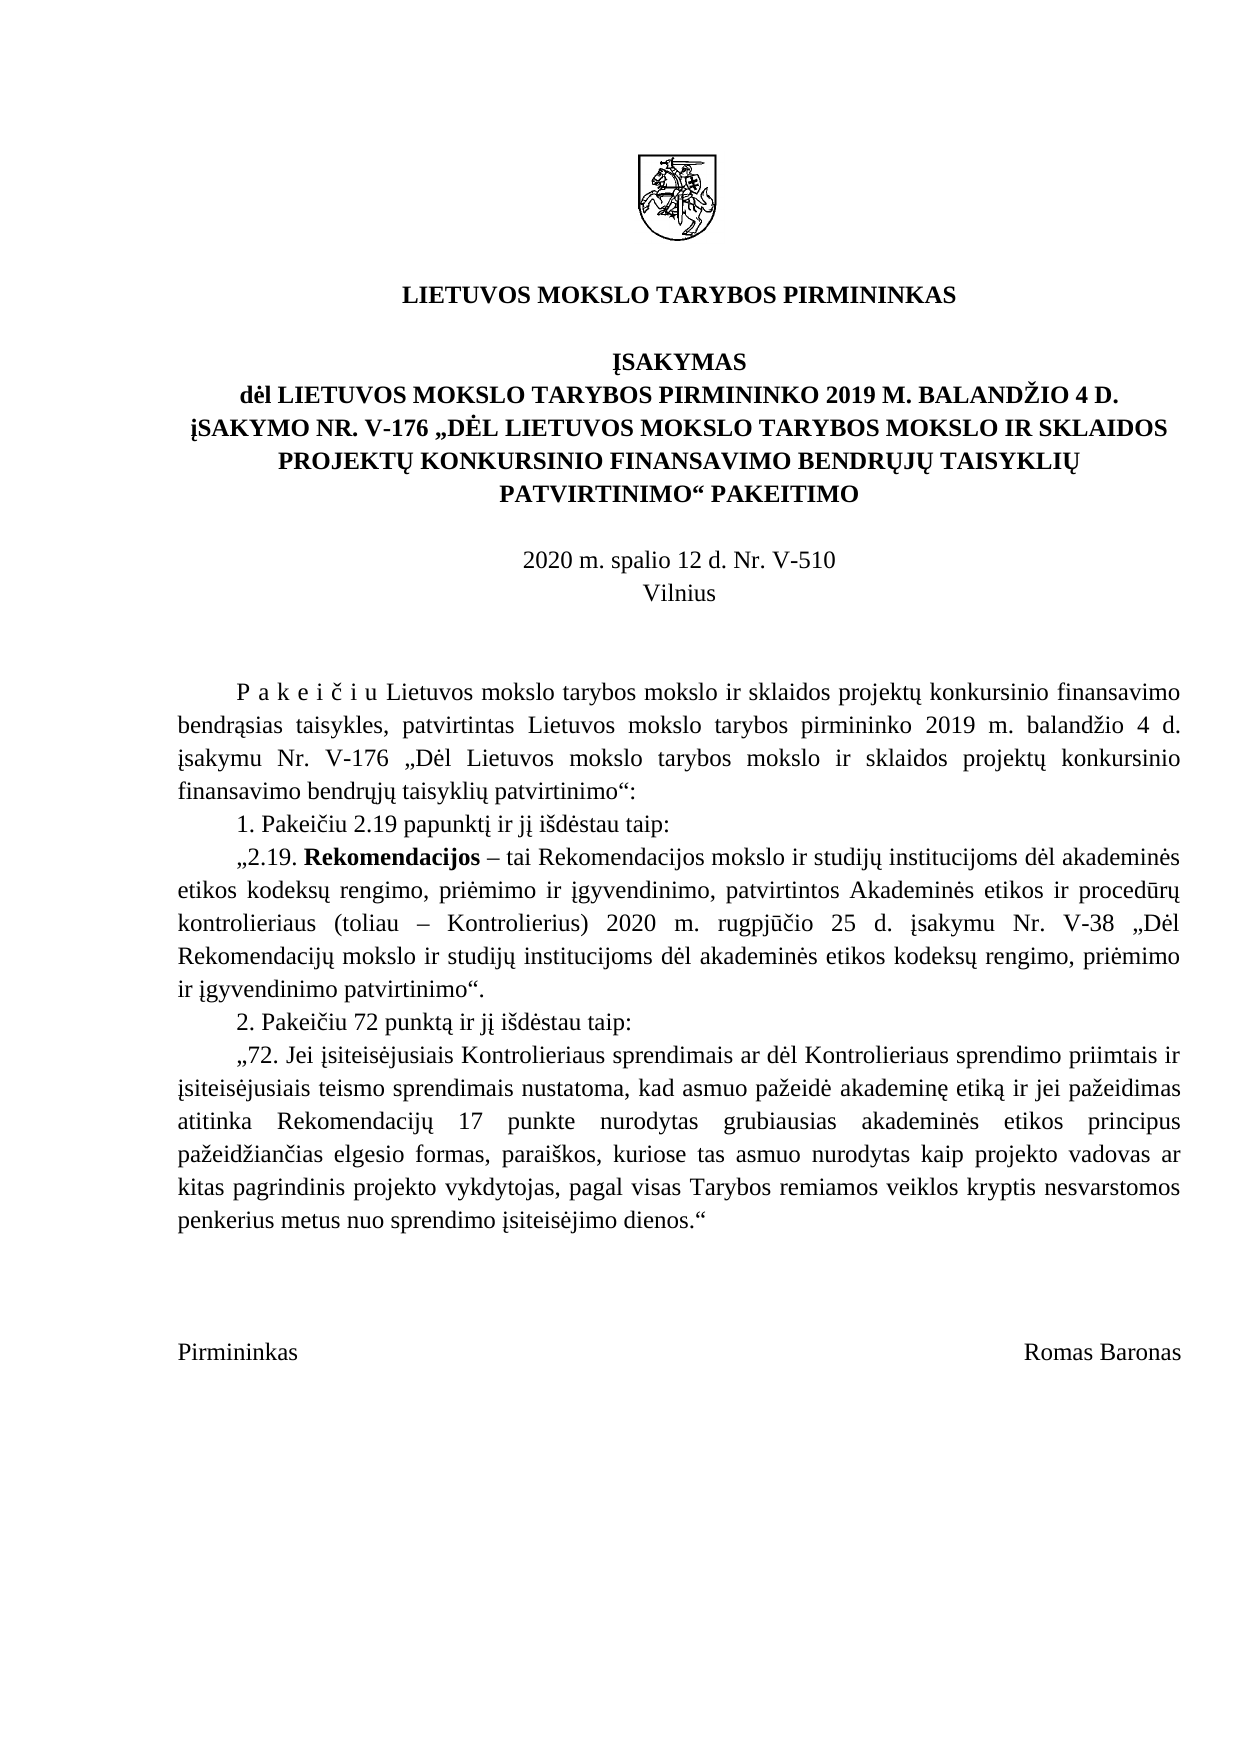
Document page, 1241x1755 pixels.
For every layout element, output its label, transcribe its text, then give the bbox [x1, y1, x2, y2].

text Pirmininkas Romas Baronas [177, 1337, 1183, 1366]
text P a k e i č i u Lietuvos mokslo tarybos mokslo ir sklaidos projektų konkursinio finansavimo bendrąsias taisykles, patvirtintas Lietuvos mokslo tarybos pirmininko 2019 m. balandžio 4 d. įsakymu Nr. V-176 „Dėl Lietuvos mokslo tarybos mokslo ir sklaidos projektų konkursinio finansavimo bendrųjų taisyklių patvirtinimo“: [177, 677, 1181, 805]
text 2020 m. spalio 12 d. Nr. V-510 [177, 545, 1181, 573]
text Vilnius [177, 578, 1181, 607]
text „72. Jei įsiteisėjusiais Kontrolieriaus sprendimais ar dėl Kontrolieriaus sprendimo priimtais ir įsiteisėjusiais teismo sprendimais nustatoma, kad asmuo pažeidė akademinę etiką ir jei pažeidimas atitinka Rekomendacijų 17 punkte nurodytas grubiausias akademinės etikos principus pažeidžiančias elgesio formas, paraiškos, kuriose tas asmuo nurodytas kaip projekto vadovas ar kitas pagrindinis projekto vykdytojas, pagal visas Tarybos remiamos veiklos kryptis nesvarstomos penkerius metus nuo sprendimo įsiteisėjimo dienos.“ [177, 1040, 1181, 1234]
text 2. Pakeičiu 72 punktą ir jį išdėstau taip: [177, 1007, 1190, 1036]
text ĮSAKYMAS [177, 347, 1181, 375]
text dėl LIETUVOS MOKSLO TARYBOS PIRMININKO 2019 M. BALANDŽIO 4 D. įSAKYMO NR. V-176 „DĖL LIETUVOS MOKSLO TARYBOS MOKSLO IR SKLAIDOS PROJEKTŲ KONKURSINIO FINANSAVIMO BENDRŲJŲ TAISYKLIŲ PATVIRTINIMO“ PAKEITIMO [177, 380, 1181, 507]
text „2.19. Rekomendacijos – tai Rekomendacijos mokslo ir studijų institucijoms dėl akademinės etikos kodeksų rengimo, priėmimo ir įgyvendinimo, patvirtintos Akademinės etikos ir procedūrų kontrolieriaus (toliau – Kontrolierius) 2020 m. rugpjūčio 25 d. įsakymu Nr. V-38 „Dėl Rekomendacijų mokslo ir studijų institucijoms dėl akademinės etikos kodeksų rengimo, priėmimo ir įgyvendinimo patvirtinimo“. [177, 842, 1181, 1003]
text LIETUVOS MOKSLO TARYBOS PIRMININKAS [177, 281, 1181, 309]
text 1. Pakeičiu 2.19 papunktį ir jį išdėstau taip: [177, 809, 1181, 838]
